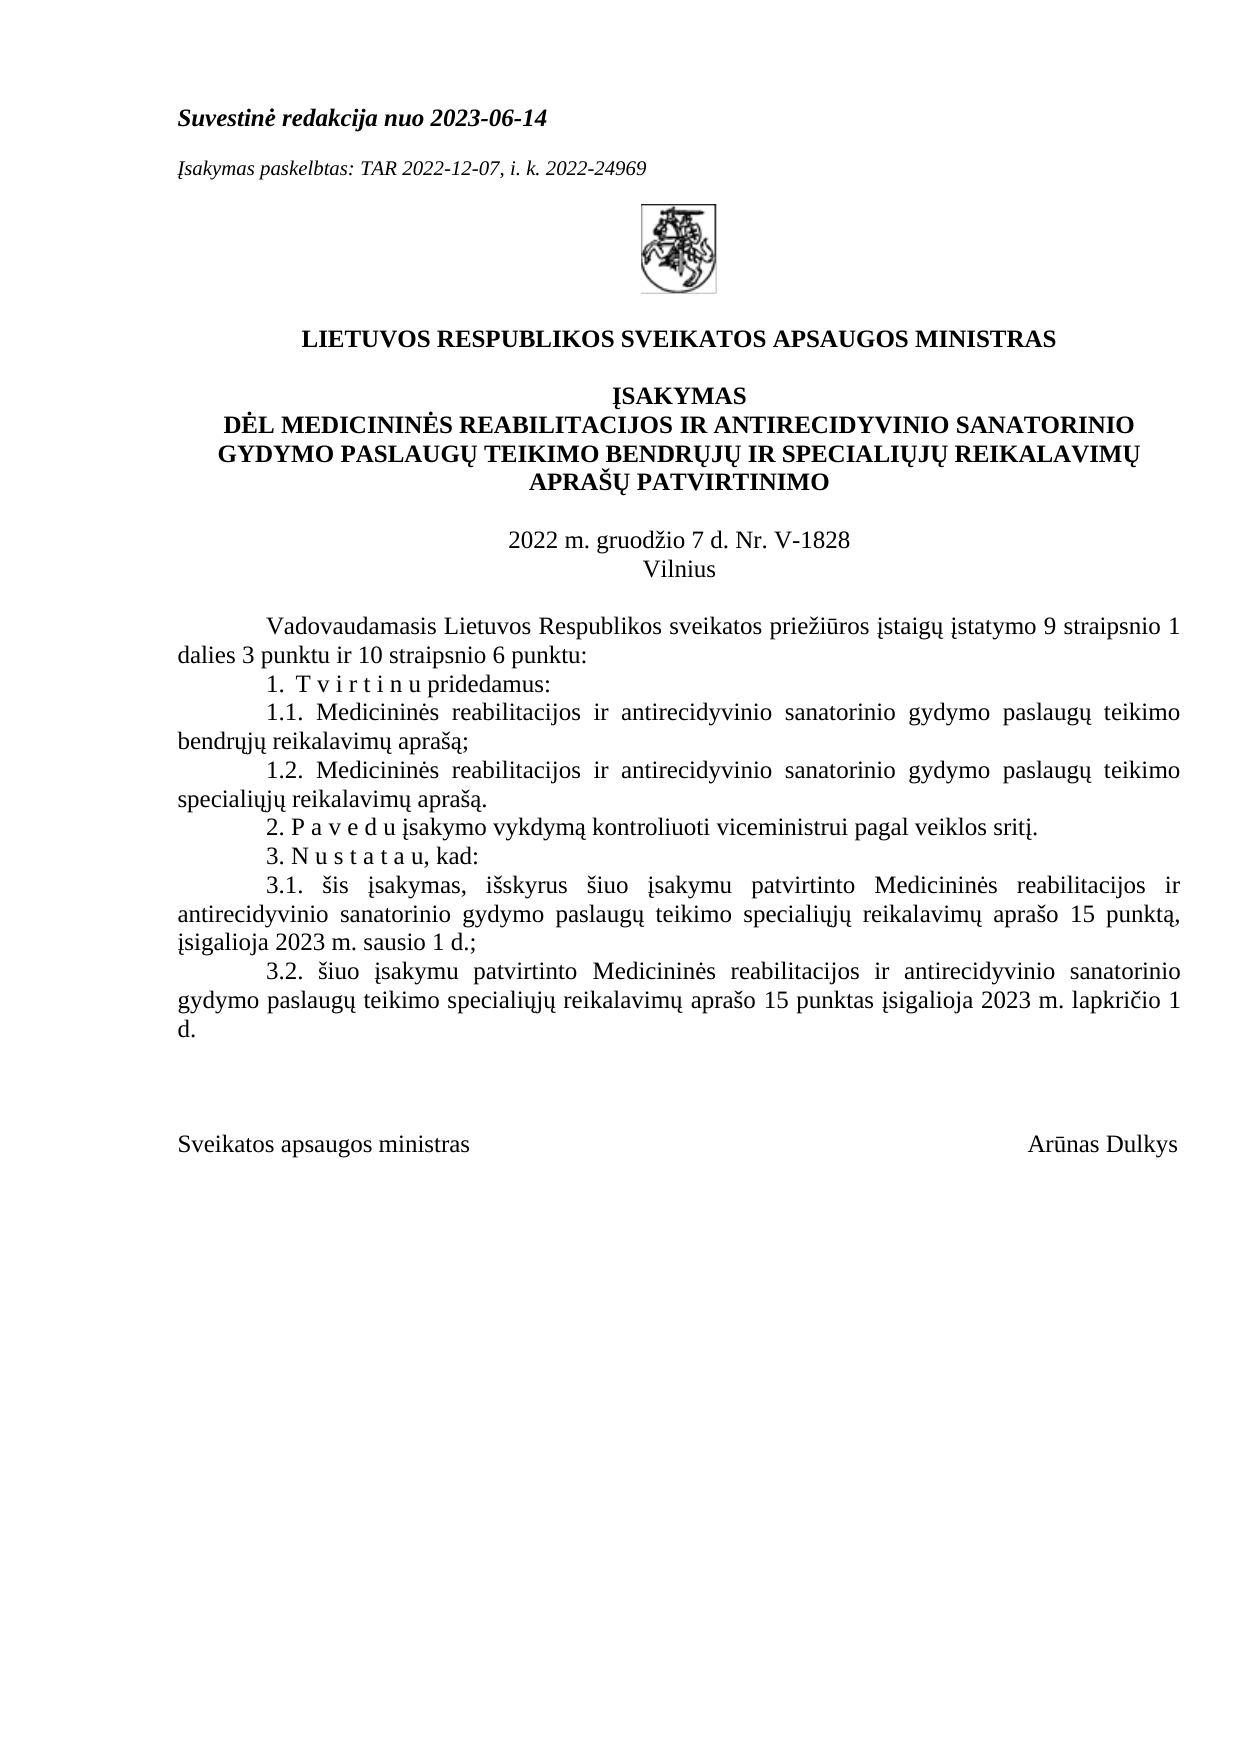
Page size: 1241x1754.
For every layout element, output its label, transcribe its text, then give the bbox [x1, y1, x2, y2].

text Vilnius [177, 554, 1181, 582]
text 3.1. šis įsakymas, išskyrus šiuo įsakymu patvirtinto Medicininės reabilitacijos ir antirecidyvinio sanatorinio gydymo paslaugų teikimo specialiųjų reikalavimų aprašo 15 punktą, įsigalioja 2023 m. sausio 1 d.; [177, 870, 1181, 956]
text ĮSAKYMAS [177, 381, 1181, 410]
text 3. N u s t a t a u, kad: [177, 841, 1181, 870]
text DĖL MEDICININĖS REABILITACIJOS IR ANTIRECIDYVINIO SANATORINIO GYDYMO PASLAUGŲ TEIKIMO BENDRŲJŲ IR SPECIALIŲJŲ REIKALAVIMŲ APRAŠŲ PATVIRTINIMO [177, 410, 1181, 496]
text Vadovaudamasis Lietuvos Respublikos sveikatos priežiūros įstaigų įstatymo 9 straipsnio 1 dalies 3 punktu ir 10 straipsnio 6 punktu: [177, 611, 1181, 669]
text Įsakymas paskelbtas: TAR 2022-12-07, i. k. 2022-24969 [177, 156, 1181, 180]
text 3.2. šiuo įsakymu patvirtinto Medicininės reabilitacijos ir antirecidyvinio sanatorinio gydymo paslaugų teikimo specialiųjų reikalavimų aprašo 15 punktas įsigalioja 2023 m. lapkričio 1 d. [177, 956, 1181, 1042]
text 1.1. Medicininės reabilitacijos ir antirecidyvinio sanatorinio gydymo paslaugų teikimo bendrųjų reikalavimų aprašą; [177, 697, 1181, 755]
text LIETUVOS RESPUBLIKOS SVEIKATOS APSAUGOS MINISTRAS [177, 324, 1181, 352]
text 2022 m. gruodžio 7 d. Nr. V-1828 [177, 525, 1181, 554]
text 1. T v i r t i n u pridedamus: [177, 669, 1181, 697]
text Suvestinė redakcija nuo 2023-06-14 [177, 103, 1181, 132]
text 2. P a v e d u įsakymo vykdymą kontroliuoti viceministrui pagal veiklos sritį. [177, 812, 1181, 841]
text Sveikatos apsaugos ministras Arūnas Dulkys [177, 1129, 1181, 1157]
text 1.2. Medicininės reabilitacijos ir antirecidyvinio sanatorinio gydymo paslaugų teikimo specialiųjų reikalavimų aprašą. [177, 755, 1181, 812]
